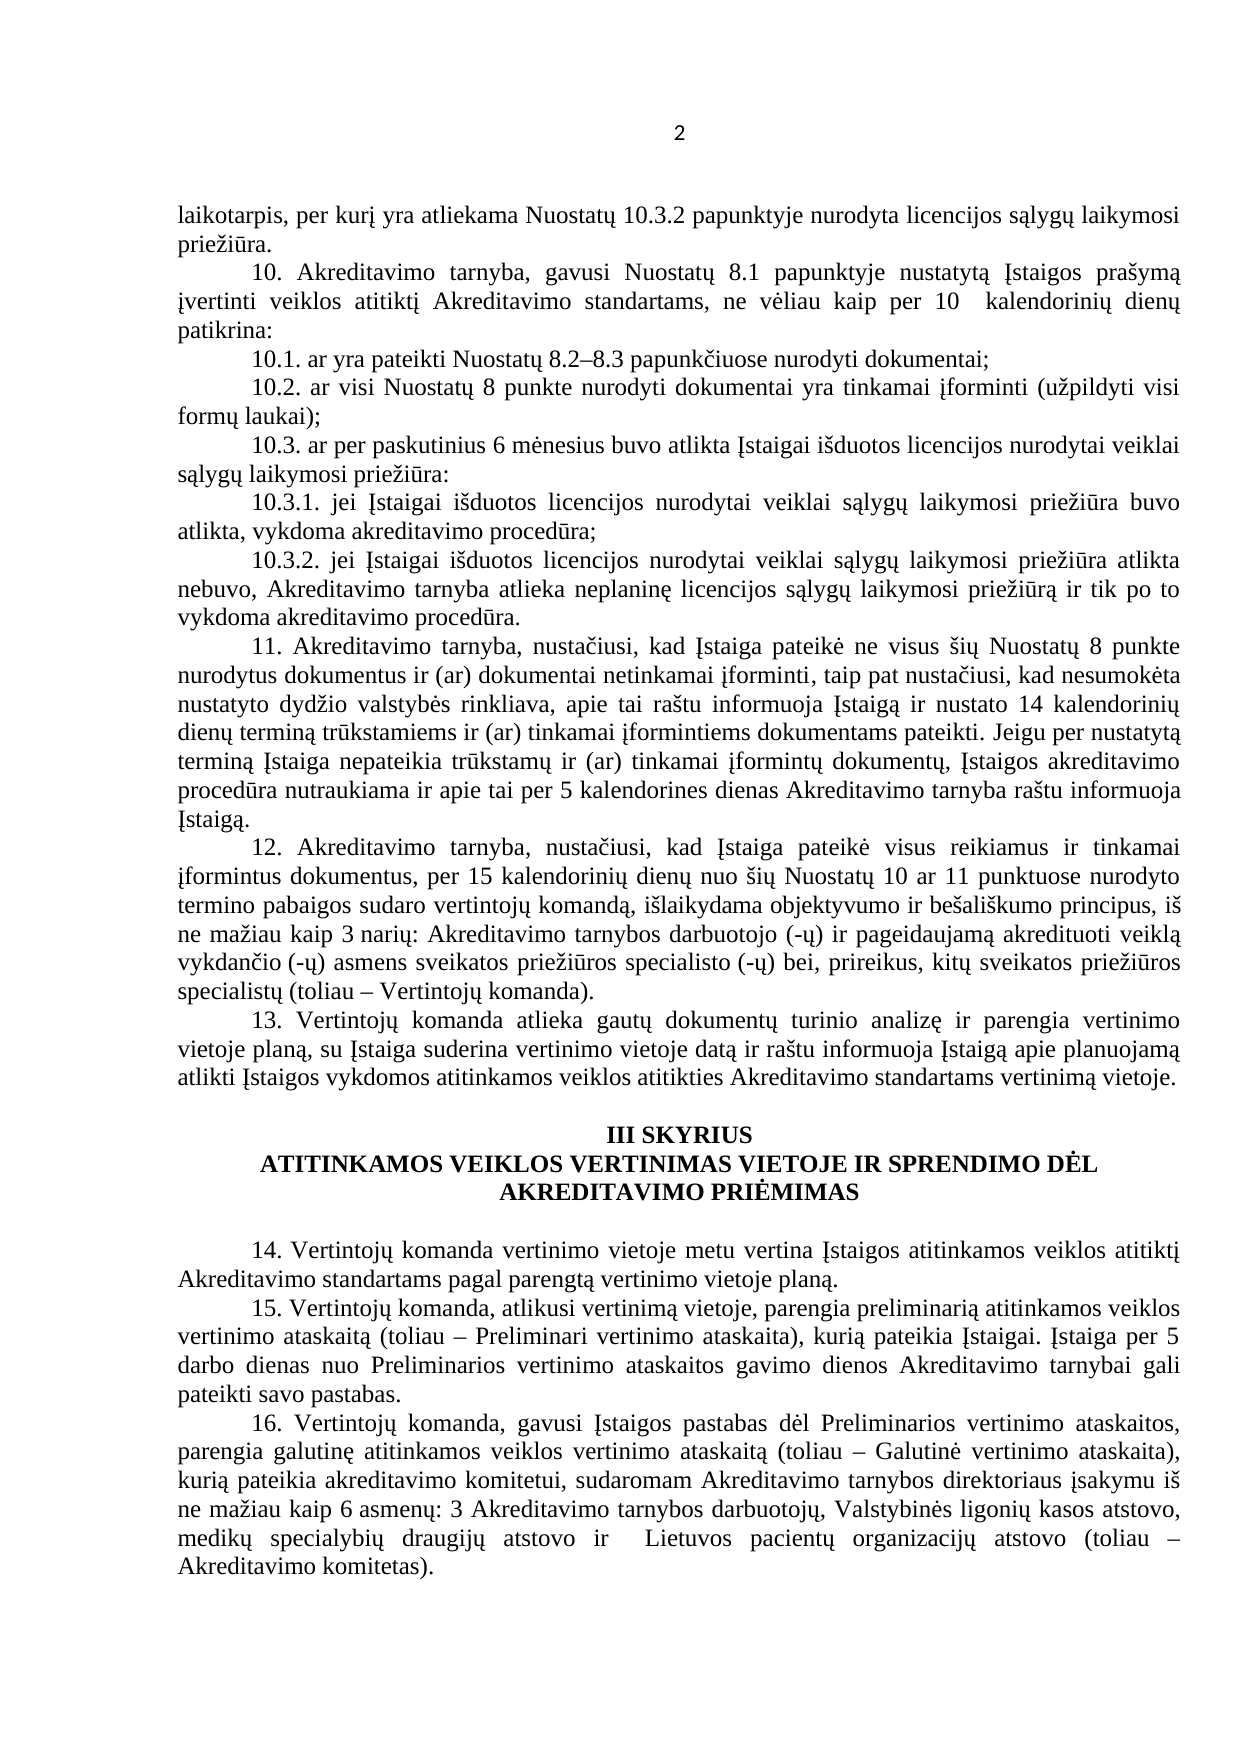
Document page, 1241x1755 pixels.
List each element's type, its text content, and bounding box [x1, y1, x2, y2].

text 10.3. ar per paskutinius 6 mėnesius buvo atlikta Įstaigai išduotos licencijos nurodytai veiklai sąlygų laikymosi priežiūra: [177, 430, 1181, 487]
text ATITINKAMOS VEIKLOS VERTINIMAS VIETOJE IR SPRENDIMO DĖL AKREDITAVIMO PRIĖMIMAS [177, 1149, 1181, 1206]
text 11. Akreditavimo tarnyba, nustačiusi, kad Įstaiga pateikė ne visus šių Nuostatų 8 punkte nurodytus dokumentus ir (ar) dokumentai netinkamai įforminti, taip pat nustačiusi, kad nesumokėta nustatyto dydžio valstybės rinkliava, apie tai raštu informuoja Įstaigą ir nustato 14 kalendorinių dienų terminą trūkstamiems ir (ar) tinkamai įformintiems dokumentams pateikti. Jeigu per nustatytą terminą Įstaiga nepateikia trūkstamų ir (ar) tinkamai įformintų dokumentų, Įstaigos akreditavimo procedūra nutraukiama ir apie tai per 5 kalendorines dienas Akreditavimo tarnyba raštu informuoja Įstaigą. [177, 631, 1181, 832]
text 10.2. ar visi Nuostatų 8 punkte nurodyti dokumentai yra tinkamai įforminti (užpildyti visi formų laukai); [177, 372, 1181, 430]
text 14. Vertintojų komanda vertinimo vietoje metu vertina Įstaigos atitinkamos veiklos atitiktį Akreditavimo standartams pagal parengtą vertinimo vietoje planą. [177, 1235, 1181, 1293]
text 10.3.1. jei Įstaigai išduotos licencijos nurodytai veiklai sąlygų laikymosi priežiūra buvo atlikta, vykdoma akreditavimo procedūra; [177, 487, 1181, 545]
text 12. Akreditavimo tarnyba, nustačiusi, kad Įstaiga pateikė visus reikiamus ir tinkamai įformintus dokumentus, per 15 kalendorinių dienų nuo šių Nuostatų 10 ar 11 punktuose nurodyto termino pabaigos sudaro vertintojų komandą, išlaikydama objektyvumo ir bešališkumo principus, iš ne mažiau kaip 3 narių: Akreditavimo tarnybos darbuotojo (-ų) ir pageidaujamą akredituoti veiklą vykdančio (-ų) asmens sveikatos priežiūros specialisto (-ų) bei, prireikus, kitų sveikatos priežiūros specialistų (toliau – Vertintojų komanda). [177, 832, 1181, 1005]
text 10. Akreditavimo tarnyba, gavusi Nuostatų 8.1 papunktyje nustatytą Įstaigos prašymą įvertinti veiklos atitiktį Akreditavimo standartams, ne vėliau kaip per 10 kalendorinių dienų patikrina: [177, 257, 1181, 344]
text 15. Vertintojų komanda, atlikusi vertinimą vietoje, parengia preliminarią atitinkamos veiklos vertinimo ataskaitą (toliau – Preliminari vertinimo ataskaita), kurią pateikia Įstaigai. Įstaiga per 5 darbo dienas nuo Preliminarios vertinimo ataskaitos gavimo dienos Akreditavimo tarnybai gali pateikti savo pastabas. [177, 1293, 1181, 1408]
text 13. Vertintojų komanda atlieka gautų dokumentų turinio analizę ir parengia vertinimo vietoje planą, su Įstaiga suderina vertinimo vietoje datą ir raštu informuoja Įstaigą apie planuojamą atlikti Įstaigos vykdomos atitinkamos veiklos atitikties Akreditavimo standartams vertinimą vietoje. [177, 1005, 1181, 1091]
text 16. Vertintojų komanda, gavusi Įstaigos pastabas dėl Preliminarios vertinimo ataskaitos, parengia galutinę atitinkamos veiklos vertinimo ataskaitą (toliau – Galutinė vertinimo ataskaita), kurią pateikia akreditavimo komitetui, sudaromam Akreditavimo tarnybos direktoriaus įsakymu iš ne mažiau kaip 6 asmenų: 3 Akreditavimo tarnybos darbuotojų, Valstybinės ligonių kasos atstovo, medikų specialybių draugijų atstovo ir Lietuvos pacientų organizacijų atstovo (toliau – Akreditavimo komitetas). [177, 1408, 1181, 1580]
text 10.1. ar yra pateikti Nuostatų 8.2–8.3 papunkčiuose nurodyti dokumentai; [177, 344, 1181, 372]
text 10.3.2. jei Įstaigai išduotos licencijos nurodytai veiklai sąlygų laikymosi priežiūra atlikta nebuvo, Akreditavimo tarnyba atlieka neplaninę licencijos sąlygų laikymosi priežiūrą ir tik po to vykdoma akreditavimo procedūra. [177, 545, 1181, 631]
text laikotarpis, per kurį yra atliekama Nuostatų 10.3.2 papunktyje nurodyta licencijos sąlygų laikymosi priežiūra. [177, 200, 1181, 257]
text III SKYRIUS [177, 1120, 1181, 1149]
